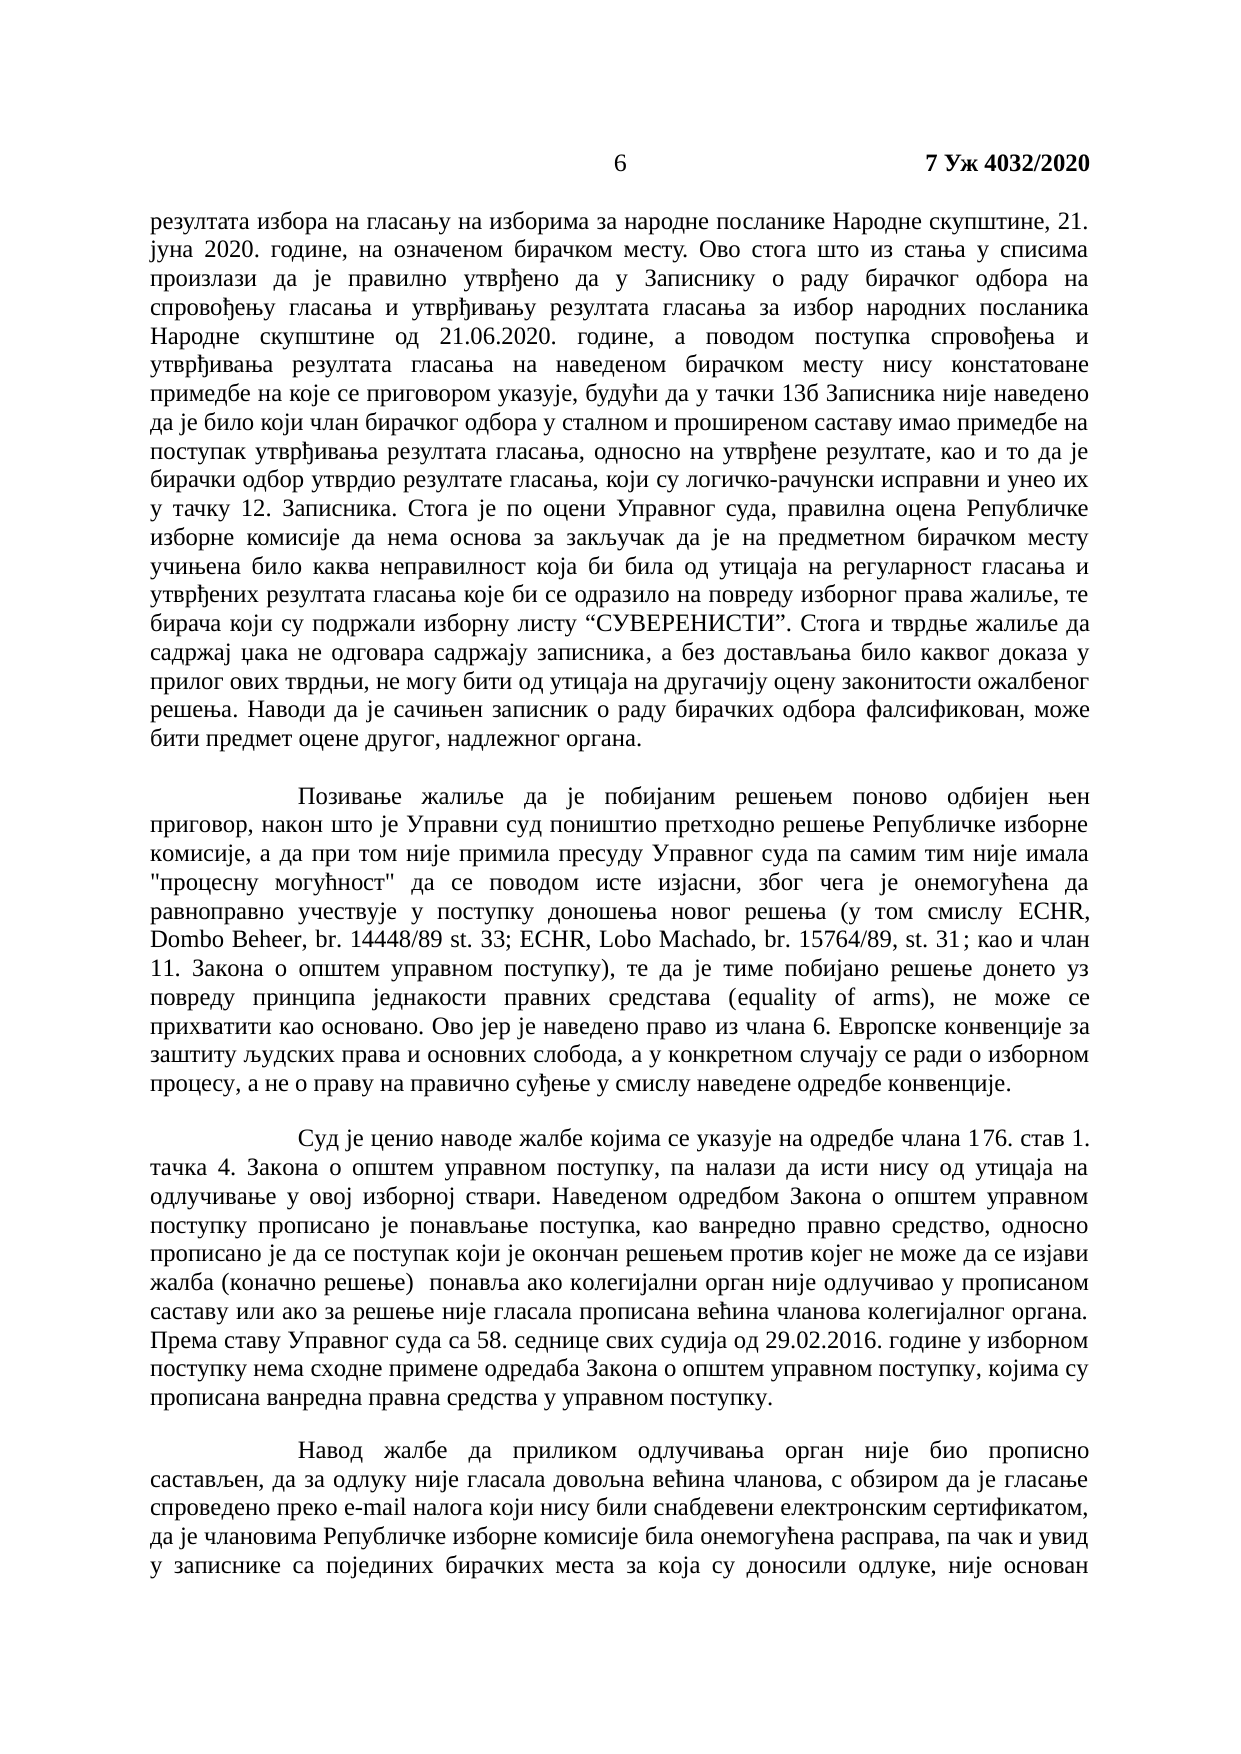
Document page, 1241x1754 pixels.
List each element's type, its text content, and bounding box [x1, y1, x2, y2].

text Навод жалбе да приликом одлучивања орган није био прописно састављен, да за одлуку није гласала довољна већина чланова, с обзиром да је гласање спроведено преко e-mail налога који нису били снабдевени електронским сертификатом, да је члановима Републичке изборне комисије била онемогућена расправа, па чак и увид у записнике са појединих бирачких места за која су доносили одлуке, није основан [150, 1435, 1090, 1579]
text резултата избора на гласању на изборима за народне посланике Народне скупштине, 21. јуна 2020. године, на означеном бирачком месту. Ово стога што из стања у списима произлази да је правилно утврђено да у Записнику о раду бирачког одбора на спровођењу гласања и утврђивању резултата гласања за избор народних посланика Народне скупштине од 21.06.2020. године, а поводом поступка спровођења и утврђивања резултата гласања на наведеном бирачком месту нису констатоване примедбе на које се приговором указује, будући да у тачки 13б Записника није наведено да је било који члан бирачког одбора у сталном и проширеном саставу имао примедбе на поступак утврђивања резултата гласања, односно на утврђене резултате, као и то да је бирачки одбор утврдио резултате гласања, који су логичко-рачунски исправни и унео их у тачку 12. Записника. Стога је по оцени Управног суда, правилна оцена Републичке изборне комисије да нема основа за закључак да је на предметном бирачком месту учињена било каква неправилност која би била од утицаја на регуларност гласања и утврђених резултата гласања које би се одразило на повреду изборног права жалиље, те бирача који су подржали изборну листу “СУВЕРЕНИСТИ”. Стога и тврдње жалиље да садржај џака не одговара садржају записника, а без достављања било каквог доказа у прилог ових тврдњи, не могу бити од утицаја на другачију оцену законитости ожалбеног решења. Наводи да је сачињен записник о раду бирачких одбора фалсификован, може бити предмет оцене другог, надлежног органа. [150, 206, 1090, 752]
text Позивање жалиље да је побијаним решењем поново одбијен њен приговор, након што је Управни суд поништио претходно решење Републичке изборне комисије, а да при том није примила пресуду Управног суда па самим тим није имала "процесну могућност" да се поводом исте изјасни, због чега је онемогућена да равноправно учествује у поступку доношења новог решења (у том смислу ECHR, Dombo Beheer, br. 14448/89 st. 33; ECHR, Lobo Machado, br. 15764/89, st. 31; као и члан 11. Закона о општем управном поступку), те да је тиме побијано решење донето уз повреду принципа једнакости правних средстава (equality of arms), не може се прихватити као основано. Ово јер је наведено право из члана 6. Европске конвенције за заштиту људских права и основних слобода, а у конкретном случају се ради о изборном процесу, а не о праву на правично суђење у смислу наведене одредбе конвенције. [150, 781, 1090, 1097]
text Суд је ценио наводе жалбе којима се указује на одредбе члана 176. став 1. тачка 4. Закона о општем управном поступку, па налази да исти нису од утицаја на одлучивање у овој изборној ствари. Наведеном одредбом Закона о општем управном поступку прописано је понављање поступка, као ванредно правно средство, односно прописано је да се поступак који је окончан решењем против којег не може да се изјави жалба (коначно решење) понавља ако колегијални орган није одлучивао у прописаном саставу или ако за решење није гласала прописана већина чланова колегијалног органа. Према ставу Управног суда са 58. седнице свих судија од 29.02.2016. године у изборном поступку нема сходне примене одредаба Закона о општем управном поступку, којима су прописана ванредна правна средства у управном поступку. [150, 1123, 1090, 1411]
